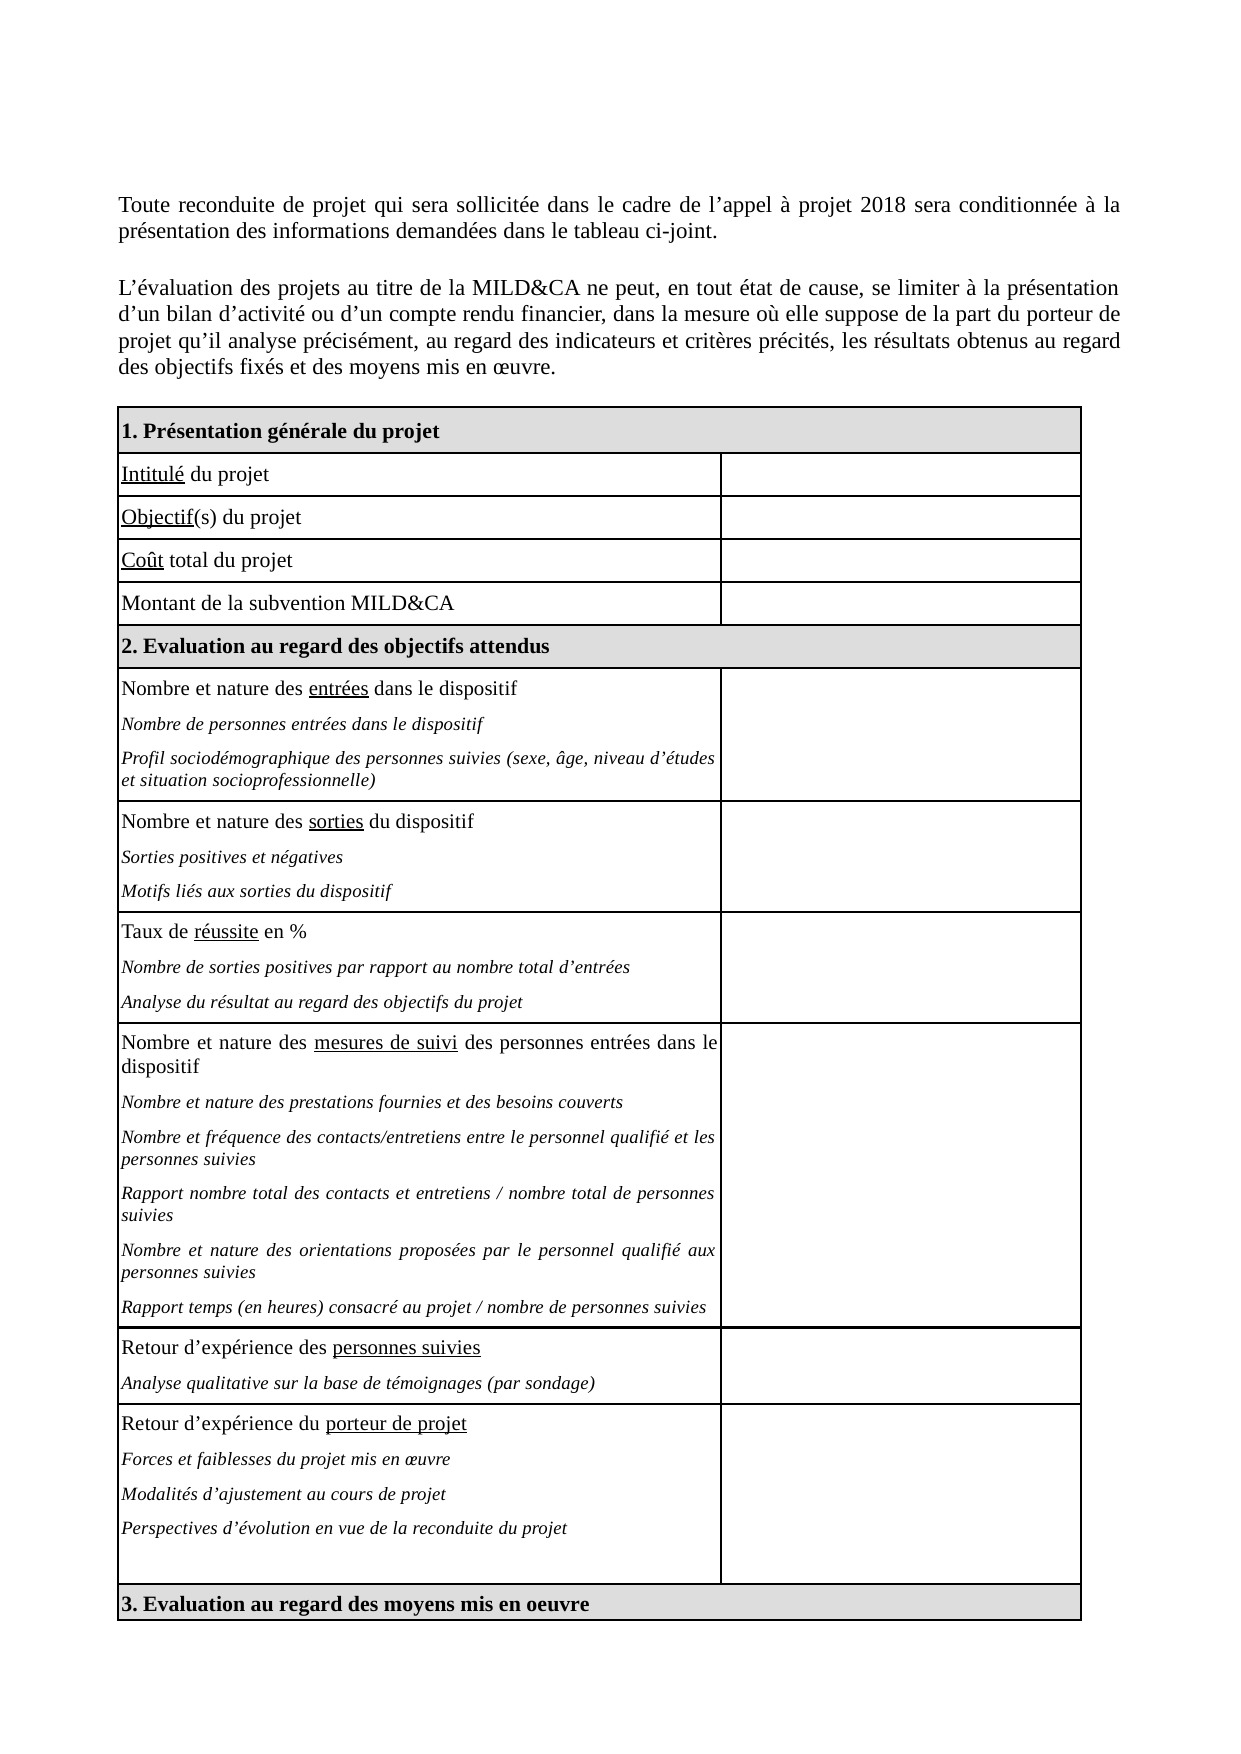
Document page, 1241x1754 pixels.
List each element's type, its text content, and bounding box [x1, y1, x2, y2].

table_cell Retour d’expérience du porteur de projet Forces et faiblesses du projet mis en œuvre Modalités d’ajustement au cours de projet Perspectives d’évolution en vue de la reconduite du projet [119, 1405, 720, 1582]
table_cell Coût total du projet [119, 540, 720, 581]
table_cell [722, 1024, 1080, 1326]
table_cell [722, 669, 1080, 800]
table_cell Taux de réussite en % Nombre de sorties positives par rapport au nombre total d’entrées Analyse du résultat au regard des objectifs du projet [119, 913, 720, 1022]
table_cell Nombre et nature des sorties du dispositif Sorties positives et négatives Motifs liés aux sorties du dispositif [119, 802, 720, 911]
table_cell Nombre et nature des entrées dans le dispositif Nombre de personnes entrées dans le dispositif Profil sociodémographique des personnes suivies (sexe, âge, niveau d’études et situation socioprofessionnelle) [119, 669, 720, 800]
table_cell [722, 497, 1080, 538]
table_cell [722, 583, 1080, 624]
table_cell [722, 454, 1080, 495]
table_cell Retour d’expérience des personnes suivies Analyse qualitative sur la base de témoignages (par sondage) [119, 1329, 720, 1402]
table_cell Intitulé du projet [119, 454, 720, 495]
table_cell [722, 1329, 1080, 1402]
text L’évaluation des projets au titre de la MILD&CA ne peut, en tout état de cause, se limiter à la présentation d’un bilan d’activité ou d’un compte rendu financier, dans la mesure où elle suppose de la part du porteur de projet qu’il analyse précisément, au regard des indicateurs et critères précités, les résultats obtenus au regard des objectifs fixés et des moyens mis en œuvre. [118, 273, 1122, 380]
table_cell 2. Evaluation au regard des objectifs attendus [119, 626, 1080, 667]
table_cell Nombre et nature des mesures de suivi des personnes entrées dans le dispositif Nombre et nature des prestations fournies et des besoins couverts Nombre et fréquence des contacts/entretiens entre le personnel qualifié et les personnes suivies Rapport nombre total des contacts et entretiens / nombre total de personnes suivies Nombre et nature des orientations proposées par le personnel qualifié aux personnes suivies Rapport temps (en heures) consacré au projet / nombre de personnes suivies [119, 1024, 720, 1326]
table_cell Montant de la subvention MILD&CA [119, 583, 720, 624]
table_cell [722, 540, 1080, 581]
table_cell Objectif(s) du projet [119, 497, 720, 538]
table_header 1. Présentation générale du projet [119, 408, 1080, 452]
table_cell [722, 1405, 1080, 1582]
table_cell 3. Evaluation au regard des moyens mis en oeuvre [119, 1585, 1080, 1619]
table_cell [722, 913, 1080, 1022]
table_cell [722, 802, 1080, 911]
text Toute reconduite de projet qui sera sollicitée dans le cadre de l’appel à projet 2018 sera conditionnée à la présentation des informations demandées dans le tableau ci-joint. [118, 191, 1122, 244]
